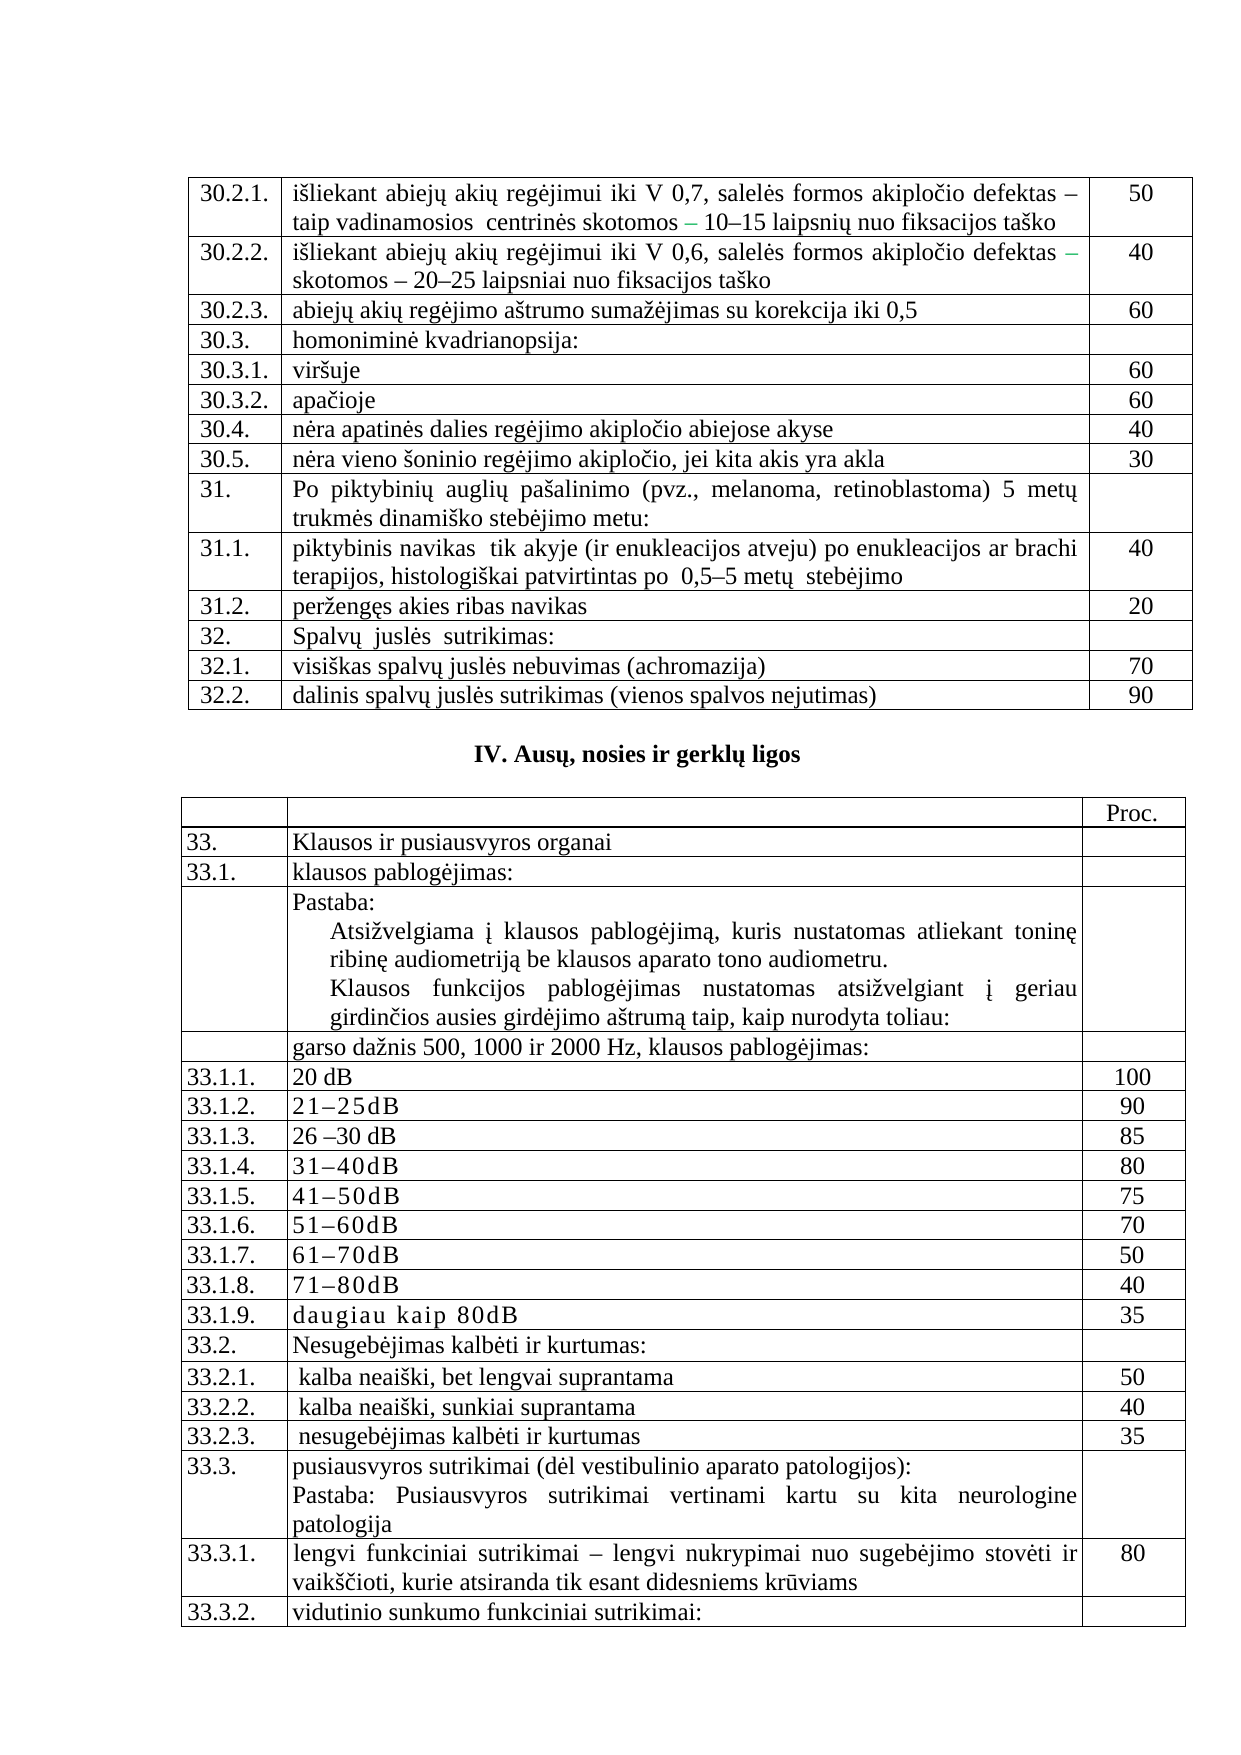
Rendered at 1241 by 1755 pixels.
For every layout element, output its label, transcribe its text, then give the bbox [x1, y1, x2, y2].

table_cell 60 [1090, 385, 1192, 413]
table_cell viršuje [282, 355, 1089, 384]
table_cell 21–25dB [288, 1091, 1082, 1120]
table_cell [1083, 1330, 1185, 1361]
table_cell 71–80dB [288, 1270, 1082, 1299]
table_cell 33.2. [182, 1330, 287, 1361]
table_cell 40 [1090, 415, 1192, 443]
table_cell 33.3.1. [182, 1539, 287, 1596]
table_cell nėra vieno šoninio regėjimo akipločio, jei kita akis yra akla [282, 444, 1089, 473]
table_cell [1083, 1451, 1185, 1480]
table_cell 33.3.2. [182, 1597, 287, 1626]
table_cell 85 [1083, 1121, 1185, 1150]
table_cell 30.3.1. [189, 355, 281, 384]
table_header [182, 798, 287, 826]
table_cell Klausos ir pusiausvyros organai [288, 828, 1082, 856]
table_cell 33.1.4. [182, 1151, 287, 1180]
table_cell [1083, 828, 1185, 856]
table_cell 31.2. [189, 591, 281, 620]
table_cell peržengęs akies ribas navikas [282, 591, 1089, 620]
table_cell 60 [1090, 295, 1192, 324]
table_cell 33.3. [182, 1451, 287, 1480]
table_cell piktybinis navikas tik akyje (ir enukleacijos atveju) po enukleacijos ar brachi terapijos, histologiškai patvirtintas po 0,5–5 metų stebėjimo [282, 533, 1089, 590]
table_cell 32. [189, 621, 281, 650]
table_cell dalinis spalvų juslės sutrikimas (vienos spalvos nejutimas) [282, 681, 1089, 709]
table_cell [1083, 1032, 1185, 1061]
table_cell 31–40dB [288, 1151, 1082, 1180]
table_cell abiejų akių regėjimo aštrumo sumažėjimas su korekcija iki 0,5 [282, 295, 1089, 324]
table_cell homoniminė kvadrianopsija: [282, 325, 1089, 354]
table_cell 32.2. [189, 681, 281, 709]
table_cell išliekant abiejų akių regėjimui iki V 0,6, salelės formos akipločio defektas – skotomos – 20–25 laipsniai nuo fiksacijos taško [282, 237, 1089, 294]
table_cell 33.1.2. [182, 1091, 287, 1120]
table_cell daugiau kaip 80dB [288, 1300, 1082, 1329]
table_cell [1090, 474, 1192, 532]
table_cell 33.2.2. [182, 1392, 287, 1420]
table_cell [1090, 621, 1192, 650]
table_cell 30.3.2. [189, 385, 281, 413]
table_cell išliekant abiejų akių regėjimui iki V 0,7, salelės formos akipločio defektas – taip vadinamosios centrinės skotomos – 10–15 laipsnių nuo fiksacijos taško [282, 178, 1089, 236]
table_cell 33.1.8. [182, 1270, 287, 1299]
table_cell [182, 1032, 287, 1061]
table_cell 35 [1083, 1300, 1185, 1329]
table_cell 100 [1083, 1062, 1185, 1090]
table_cell Pastaba: Atsižvelgiama į klausos pablogėjimą, kuris nustatomas atliekant toninę ribinę audiometriją be klausos aparato tono audiometru. Klausos funkcijos pablogėjimas nustatomas atsižvelgiant į geriau girdinčios ausies girdėjimo aštrumą taip, kaip nurodyta toliau: [288, 887, 1082, 1031]
table_cell 30.2.3. [189, 295, 281, 324]
table_cell 20 [1090, 591, 1192, 620]
table_cell pusiausvyros sutrikimai (dėl vestibulinio aparato patologijos): [288, 1451, 1082, 1480]
table_cell 90 [1083, 1091, 1185, 1120]
table_header [288, 798, 1082, 826]
table_cell nėra apatinės dalies regėjimo akipločio abiejose akyse [282, 415, 1089, 443]
table_cell 75 [1083, 1181, 1185, 1209]
text IV. Ausų, nosies ir gerklų ligos [225, 739, 1049, 768]
table_cell [182, 1480, 287, 1537]
table_cell 30.2.1. [189, 178, 281, 236]
table_cell 31.1. [189, 533, 281, 590]
table_cell kalba neaiški, bet lengvai suprantama [288, 1362, 1082, 1391]
table_cell 60 [1090, 355, 1192, 384]
table_cell 50 [1090, 178, 1192, 236]
table_cell 30.3. [189, 325, 281, 354]
table_cell 33.2.1. [182, 1362, 287, 1391]
table_cell 61–70dB [288, 1240, 1082, 1269]
table_cell [1083, 887, 1185, 1031]
table_cell visiškas spalvų juslės nebuvimas (achromazija) [282, 651, 1089, 679]
table_cell Nesugebėjimas kalbėti ir kurtumas: [288, 1330, 1082, 1361]
table_cell lengvi funkciniai sutrikimai – lengvi nukrypimai nuo sugebėjimo stovėti ir vaikščioti, kurie atsiranda tik esant didesniems krūviams [288, 1539, 1082, 1596]
table_cell 30.4. [189, 415, 281, 443]
table_cell 40 [1090, 237, 1192, 294]
table_cell garso dažnis 500, 1000 ir 2000 Hz, klausos pablogėjimas: [288, 1032, 1082, 1061]
table_cell 80 [1083, 1151, 1185, 1180]
table_cell [1083, 1597, 1185, 1626]
table_cell Pastaba: Pusiausvyros sutrikimai vertinami kartu su kita neurologine patologija [288, 1480, 1082, 1537]
table_cell vidutinio sunkumo funkciniai sutrikimai: [288, 1597, 1082, 1626]
table_cell 33.1.6. [182, 1211, 287, 1239]
table_cell 80 [1083, 1539, 1185, 1596]
table_cell 33.2.3. [182, 1421, 287, 1450]
table_cell apačioje [282, 385, 1089, 413]
table_cell 33.1.1. [182, 1062, 287, 1090]
table_cell nesugebėjimas kalbėti ir kurtumas [288, 1421, 1082, 1450]
table_cell 30.2.2. [189, 237, 281, 294]
table_cell 50 [1083, 1362, 1185, 1391]
table_cell Po piktybinių auglių pašalinimo (pvz., melanoma, retinoblastoma) 5 metų trukmės dinamiško stebėjimo metu: [282, 474, 1089, 532]
table_cell 33.1. [182, 857, 287, 886]
table_cell [182, 887, 287, 1031]
table_cell 33.1.5. [182, 1181, 287, 1209]
table_cell [1090, 325, 1192, 354]
table_cell 31. [189, 474, 281, 532]
table_cell 32.1. [189, 651, 281, 679]
table_cell 30 [1090, 444, 1192, 473]
table_cell [1083, 1480, 1185, 1537]
table_cell 33.1.7. [182, 1240, 287, 1269]
table_cell 33. [182, 828, 287, 856]
table_cell 40 [1083, 1270, 1185, 1299]
table_cell 70 [1083, 1211, 1185, 1239]
table_cell 40 [1083, 1392, 1185, 1420]
table_cell 35 [1083, 1421, 1185, 1450]
table_cell 51–60dB [288, 1211, 1082, 1239]
table_cell 33.1.9. [182, 1300, 287, 1329]
table_cell 20 dB [288, 1062, 1082, 1090]
table_cell klausos pablogėjimas: [288, 857, 1082, 886]
table_cell kalba neaiški, sunkiai suprantama [288, 1392, 1082, 1420]
table_cell Spalvų juslės sutrikimas: [282, 621, 1089, 650]
table_cell 40 [1090, 533, 1192, 590]
table_cell 41–50dB [288, 1181, 1082, 1209]
table_cell 33.1.3. [182, 1121, 287, 1150]
table_cell 70 [1090, 651, 1192, 679]
table_cell 26 –30 dB [288, 1121, 1082, 1150]
table_cell 30.5. [189, 444, 281, 473]
table_cell [1083, 857, 1185, 886]
table_cell 90 [1090, 681, 1192, 709]
table_cell 50 [1083, 1240, 1185, 1269]
table_header Proc. [1083, 798, 1185, 826]
